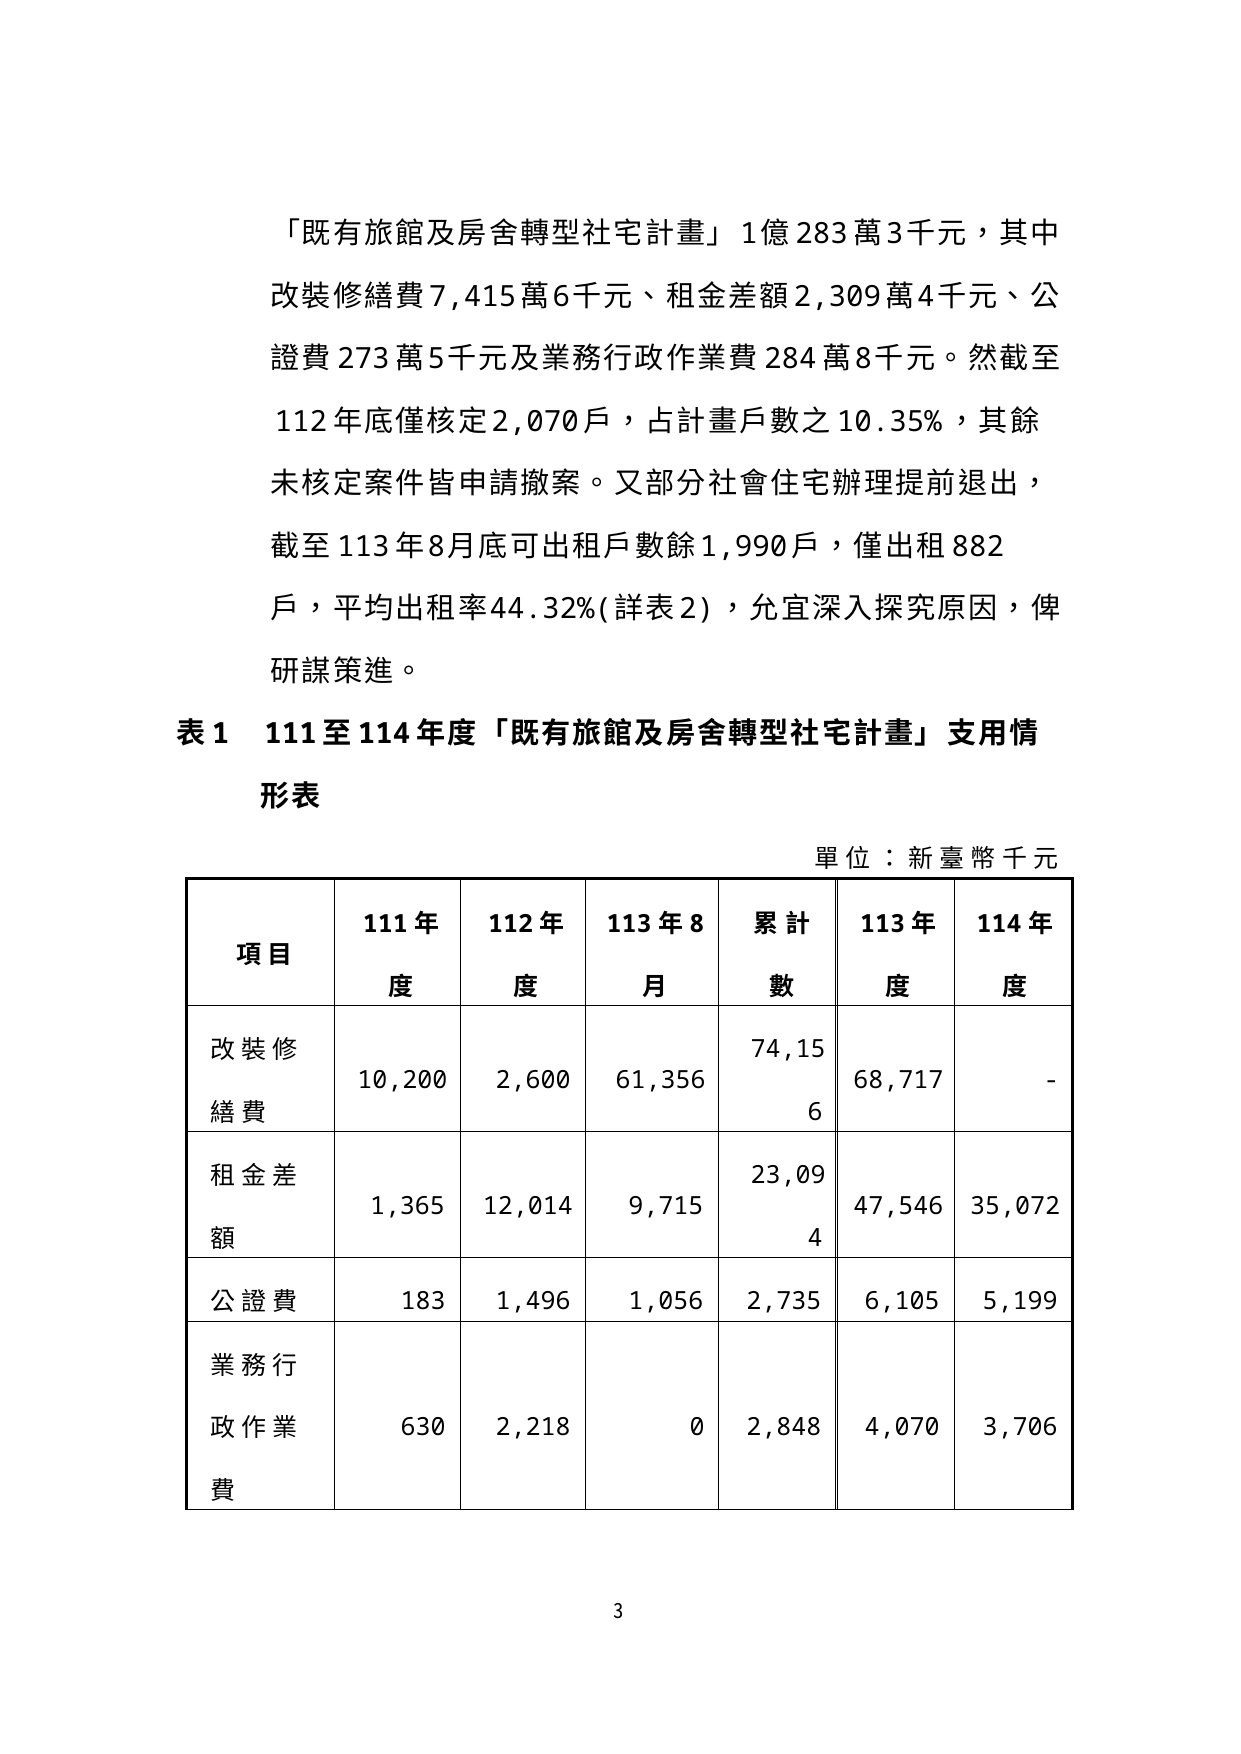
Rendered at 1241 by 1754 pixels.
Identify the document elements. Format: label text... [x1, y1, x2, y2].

text 單位：新臺幣千元 [176, 814, 1061, 877]
table_header 累計數 [719, 880, 835, 1005]
table_header 113年度 [838, 880, 954, 1005]
table_cell 業務行政作業費 [188, 1322, 334, 1509]
table_cell 1,365 [335, 1132, 460, 1257]
table_cell 2,600 [461, 1006, 585, 1131]
table_cell 61,356 [586, 1006, 718, 1131]
table_cell 9,715 [586, 1132, 718, 1257]
table_cell 1,496 [461, 1258, 585, 1321]
table_cell 6,105 [838, 1258, 954, 1321]
text 「既有旅館及房舍轉型社宅計畫」1億283萬3千元，其中改裝修繕費7,415萬6千元、租金差額2,309萬4千元、公證費273萬5千元及業務行政作業費284萬8千元。然截至112年底僅核定2,070戶，占計畫戶數之10.35%，其餘未核定案件皆申請撤案。又部分社會住宅辦理提前退出，截至113年8月底可出租戶數餘1,990戶，僅出租882戶，平均出租率44.32%(詳表2)，允宜深入探究原因，俾研謀策進。 [264, 189, 1061, 689]
table_cell 5,199 [955, 1258, 1071, 1321]
table_cell 2,735 [719, 1258, 835, 1321]
table_cell 630 [335, 1322, 460, 1509]
table_cell 0 [586, 1322, 718, 1509]
table_cell 2,218 [461, 1322, 585, 1509]
table_cell 2,848 [719, 1322, 835, 1509]
table_cell - [955, 1006, 1071, 1131]
table_cell 10,200 [335, 1006, 460, 1131]
table_header 項目 [188, 880, 334, 1005]
table_cell 1,056 [586, 1258, 718, 1321]
text 表1 111至114年度「既有旅館及房舍轉型社宅計畫」支用情形表 [176, 689, 1061, 814]
table_header 114年度 [955, 880, 1071, 1005]
table_cell 23,094 [719, 1132, 835, 1257]
table_cell 租金差額 [188, 1132, 334, 1257]
table_header 113年8月 [586, 880, 718, 1005]
table_cell 12,014 [461, 1132, 585, 1257]
table_cell 68,717 [838, 1006, 954, 1131]
table_cell 47,546 [838, 1132, 954, 1257]
table_cell 74,156 [719, 1006, 835, 1131]
table_header 112年度 [461, 880, 585, 1005]
table_cell 3,706 [955, 1322, 1071, 1509]
table_cell 公證費 [188, 1258, 334, 1321]
table_header 111年度 [335, 880, 460, 1005]
table_cell 183 [335, 1258, 460, 1321]
table_cell 4,070 [838, 1322, 954, 1509]
table_cell 改裝修繕費 [188, 1006, 334, 1131]
table_cell 35,072 [955, 1132, 1071, 1257]
